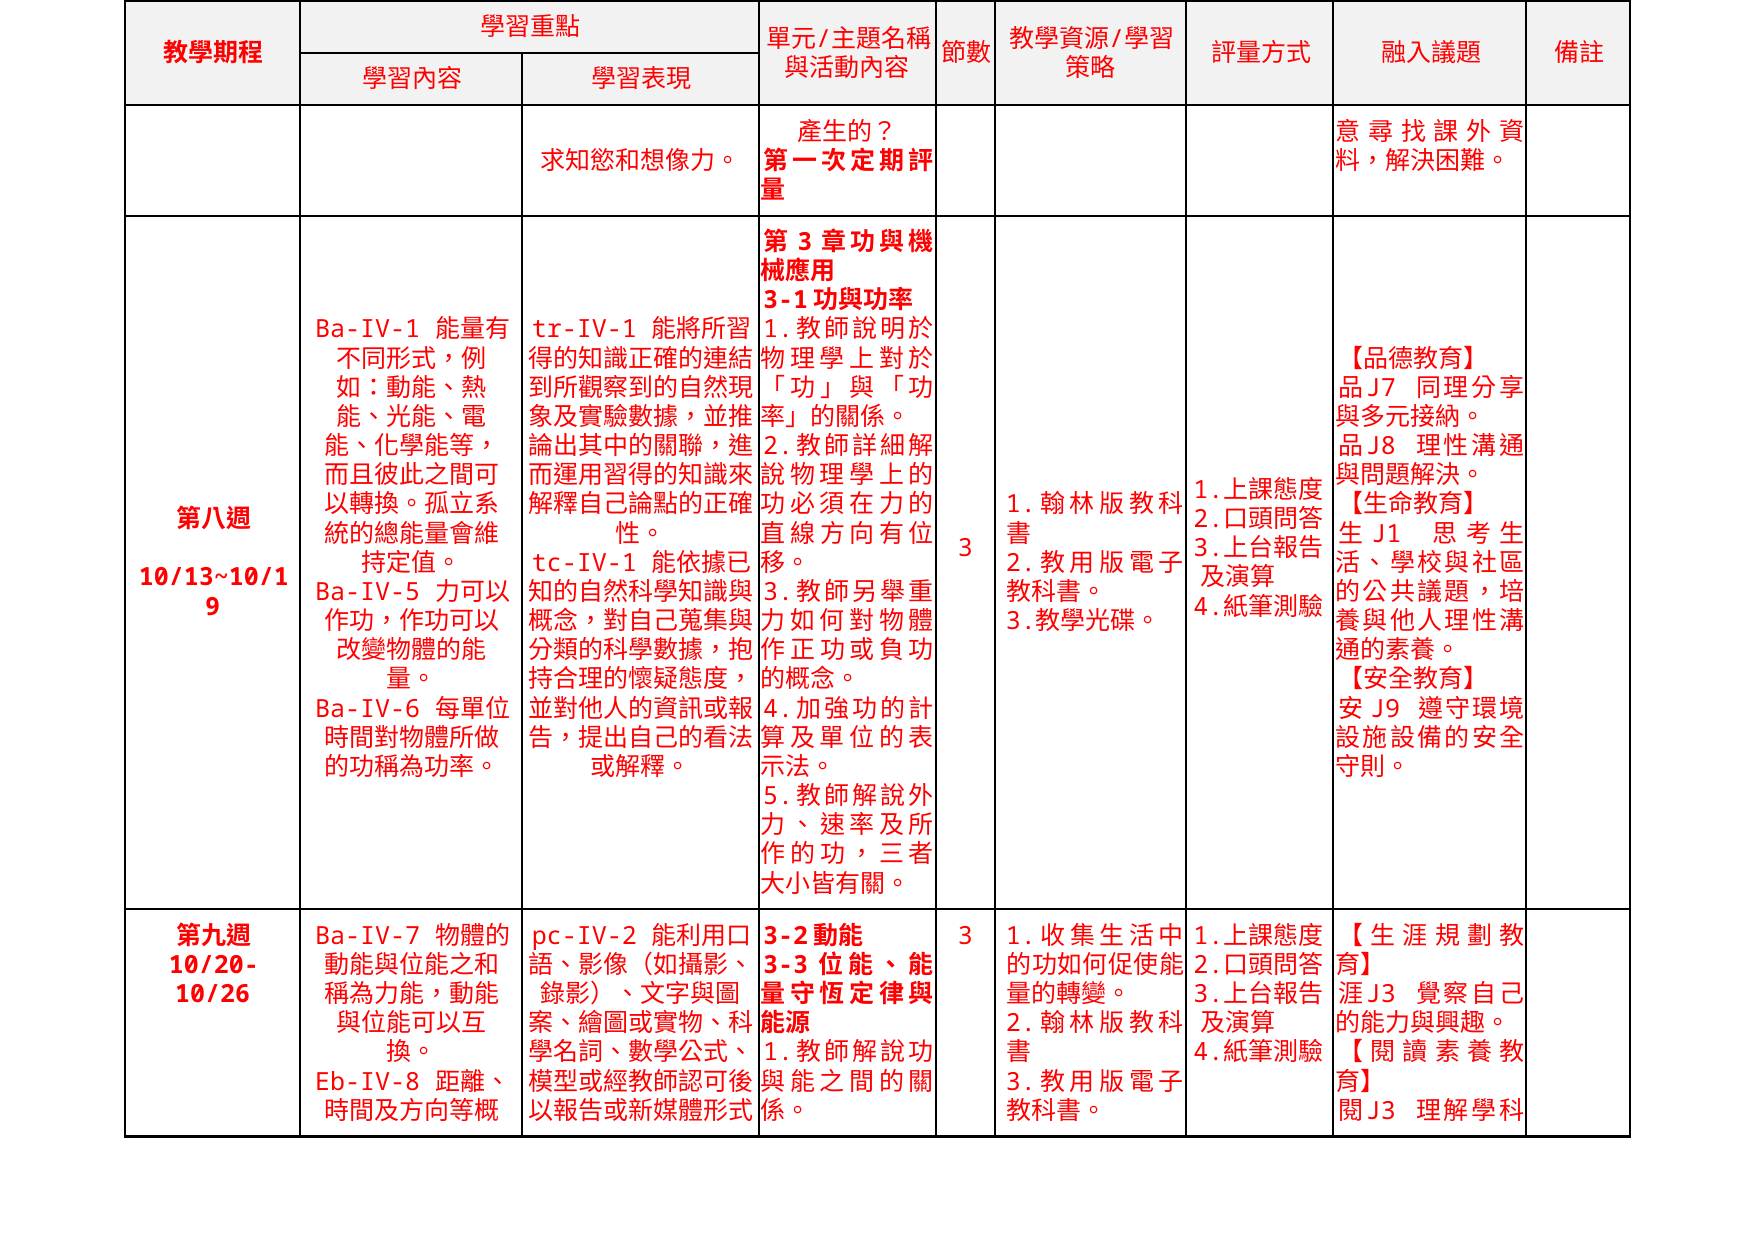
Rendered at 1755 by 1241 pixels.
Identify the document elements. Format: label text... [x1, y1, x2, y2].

table_cell [1187, 106, 1332, 214]
table_header 節數 [937, 2, 994, 104]
table_header 備註 [1527, 2, 1629, 104]
table_cell 3 [937, 217, 994, 908]
table_cell 【品德教育】 品J7 同理分享與多元接納。 品J8 理性溝通與問題解決。 【生命教育】 生J1 思考生活、學校與社區的公共議題，培養與他人理性溝通的素養。 【安全教育】 安J9 遵守環境設施設備的安全守則。 [1334, 217, 1525, 908]
table_cell 第八週 10/13~10/19 [126, 217, 299, 908]
table_header 融入議題 [1334, 2, 1525, 104]
table_cell 求知慾和想像力。 [523, 106, 758, 214]
table_cell 產生的？ 第一次定期評量 [760, 106, 935, 214]
table_cell 1.翰林版教科書 2.教用版電子教科書。 3.教學光碟。 [996, 217, 1185, 908]
table_cell 第九週 10/20-10/26 [126, 910, 299, 1135]
table_cell [1527, 910, 1629, 1135]
table_cell [1527, 106, 1629, 214]
table_cell [937, 106, 994, 214]
table_header 教學資源/學習策略 [996, 2, 1185, 104]
table_cell pc-IV-2 能利用口語、影像（如攝影、錄影）、文字與圖案、繪圖或實物、科學名詞、數學公式、模型或經教師認可後以報告或新媒體形式 [523, 910, 758, 1135]
table_cell Ba-IV-1 能量有不同形式，例如：動能、熱能、光能、電能、化學能等，而且彼此之間可以轉換。孤立系統的總能量會維持定值。 Ba-IV-5 力可以作功，作功可以改變物體的能量。 Ba-IV-6 每單位時間對物體所做的功稱為功率。 [301, 217, 521, 908]
table_cell [996, 106, 1185, 214]
table_cell tr-IV-1 能將所習得的知識正確的連結到所觀察到的自然現象及實驗數據，並推論出其中的關聯，進而運用習得的知識來解釋自己論點的正確性。 tc-IV-1 能依據已知的自然科學知識與概念，對自己蒐集與分類的科學數據，抱持合理的懷疑態度，並對他人的資訊或報告，提出自己的看法或解釋。 [523, 217, 758, 908]
table_cell 【生涯規劃教育】 涯J3 覺察自己的能力與興趣。 【閱讀素養教育】 閱J3 理解學科 [1334, 910, 1525, 1135]
table_cell 3 [937, 910, 994, 1135]
table_header 學習重點 [301, 2, 758, 52]
table_header 評量方式 [1187, 2, 1332, 104]
table_cell [126, 106, 299, 214]
table_cell 意尋找課外資料，解決困難。 [1334, 106, 1525, 214]
table_cell [1527, 217, 1629, 908]
table_cell Ba-IV-7 物體的動能與位能之和稱為力能，動能與位能可以互換。 Eb-IV-8 距離、時間及方向等概 [301, 910, 521, 1135]
table_header 單元/主題名稱與活動內容 [760, 2, 935, 104]
table_cell 1.上課態度 2.口頭問答 3.上台報告 及演算 4.紙筆測驗 [1187, 217, 1332, 908]
table_cell 學習表現 [523, 54, 758, 104]
table_cell 第3章功與機械應用 3-1功與功率 1.教師說明於物理學上對於「功」與「功率」的關係。 2.教師詳細解說物理學上的功必須在力的直線方向有位移。 3.教師另舉重力如何對物體作正功或負功的概念。 4.加強功的計算及單位的表示法。 5.教師解說外力、速率及所作的功，三者大小皆有關。 [760, 217, 935, 908]
table_cell 3-2動能 3-3位能、能量守恆定律與能源 1.教師解說功與能之間的關係。 [760, 910, 935, 1135]
table_cell [301, 106, 521, 214]
table_cell 1.上課態度 2.口頭問答 3.上台報告 及演算 4.紙筆測驗 [1187, 910, 1332, 1135]
table_cell 1.收集生活中的功如何促使能量的轉變。 2.翰林版教科書 3.教用版電子教科書。 [996, 910, 1185, 1135]
table_cell 學習內容 [301, 54, 521, 104]
table_header 教學期程 [126, 2, 299, 104]
